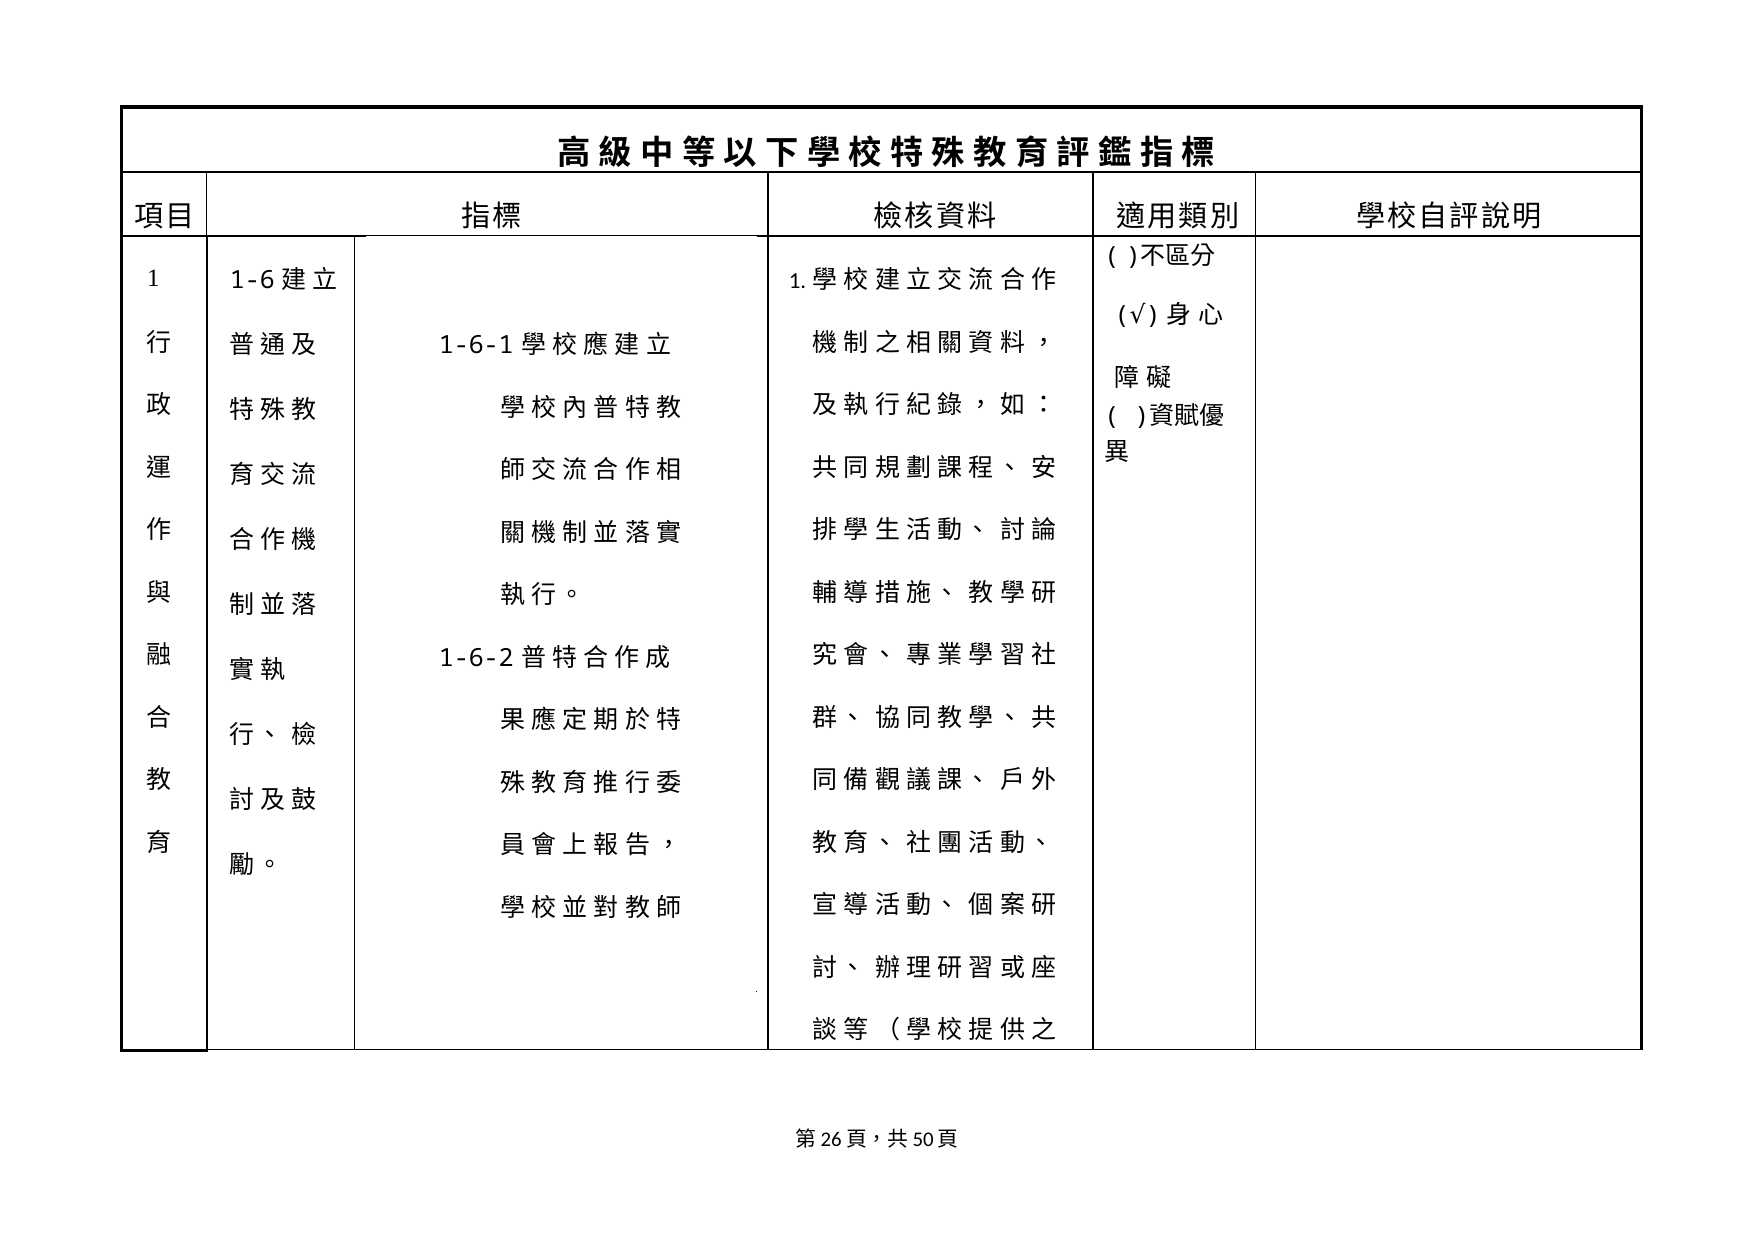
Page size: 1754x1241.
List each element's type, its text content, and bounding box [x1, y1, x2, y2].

table_cell 學校自評說明 [1256, 173, 1640, 235]
table_cell 1-6建立普通及特殊教育交流合作機制並落實執行、檢討及鼓勵。 [208, 237, 354, 1048]
table_cell 1-6-1學校應建立學校內普特教師交流合作相關機制並落實執行。 1-6-2普特合作成果應定期於特殊教育推行委員會上報告，學校並對教師 [355, 237, 767, 1048]
table_cell 檢核資料 [769, 173, 1092, 235]
table_cell 適用類別 [1094, 173, 1255, 235]
table_cell 學校建立交流合作機制之相關資料，及執行紀錄，如：共同規劃課程、安排學生活動、討論輔導措施、教學研究會、專業學習社群、協同教學、共同備觀議課、戶外教育、社團活動、宣導活動、個案研討、辦理研習或座談等（學校提供之 [769, 237, 1092, 1048]
table_cell 指標 [207, 173, 767, 235]
table_cell 1 行政運作與 融合教育 [123, 237, 206, 1048]
table_cell ( )不區分 (√)身心障礙 ( )資賦優異 [1094, 237, 1255, 1048]
table_cell 項目 [123, 173, 206, 235]
table_header 高級中等以下學校特殊教育評鑑指標 [123, 109, 1640, 171]
table_cell [1256, 237, 1640, 1048]
